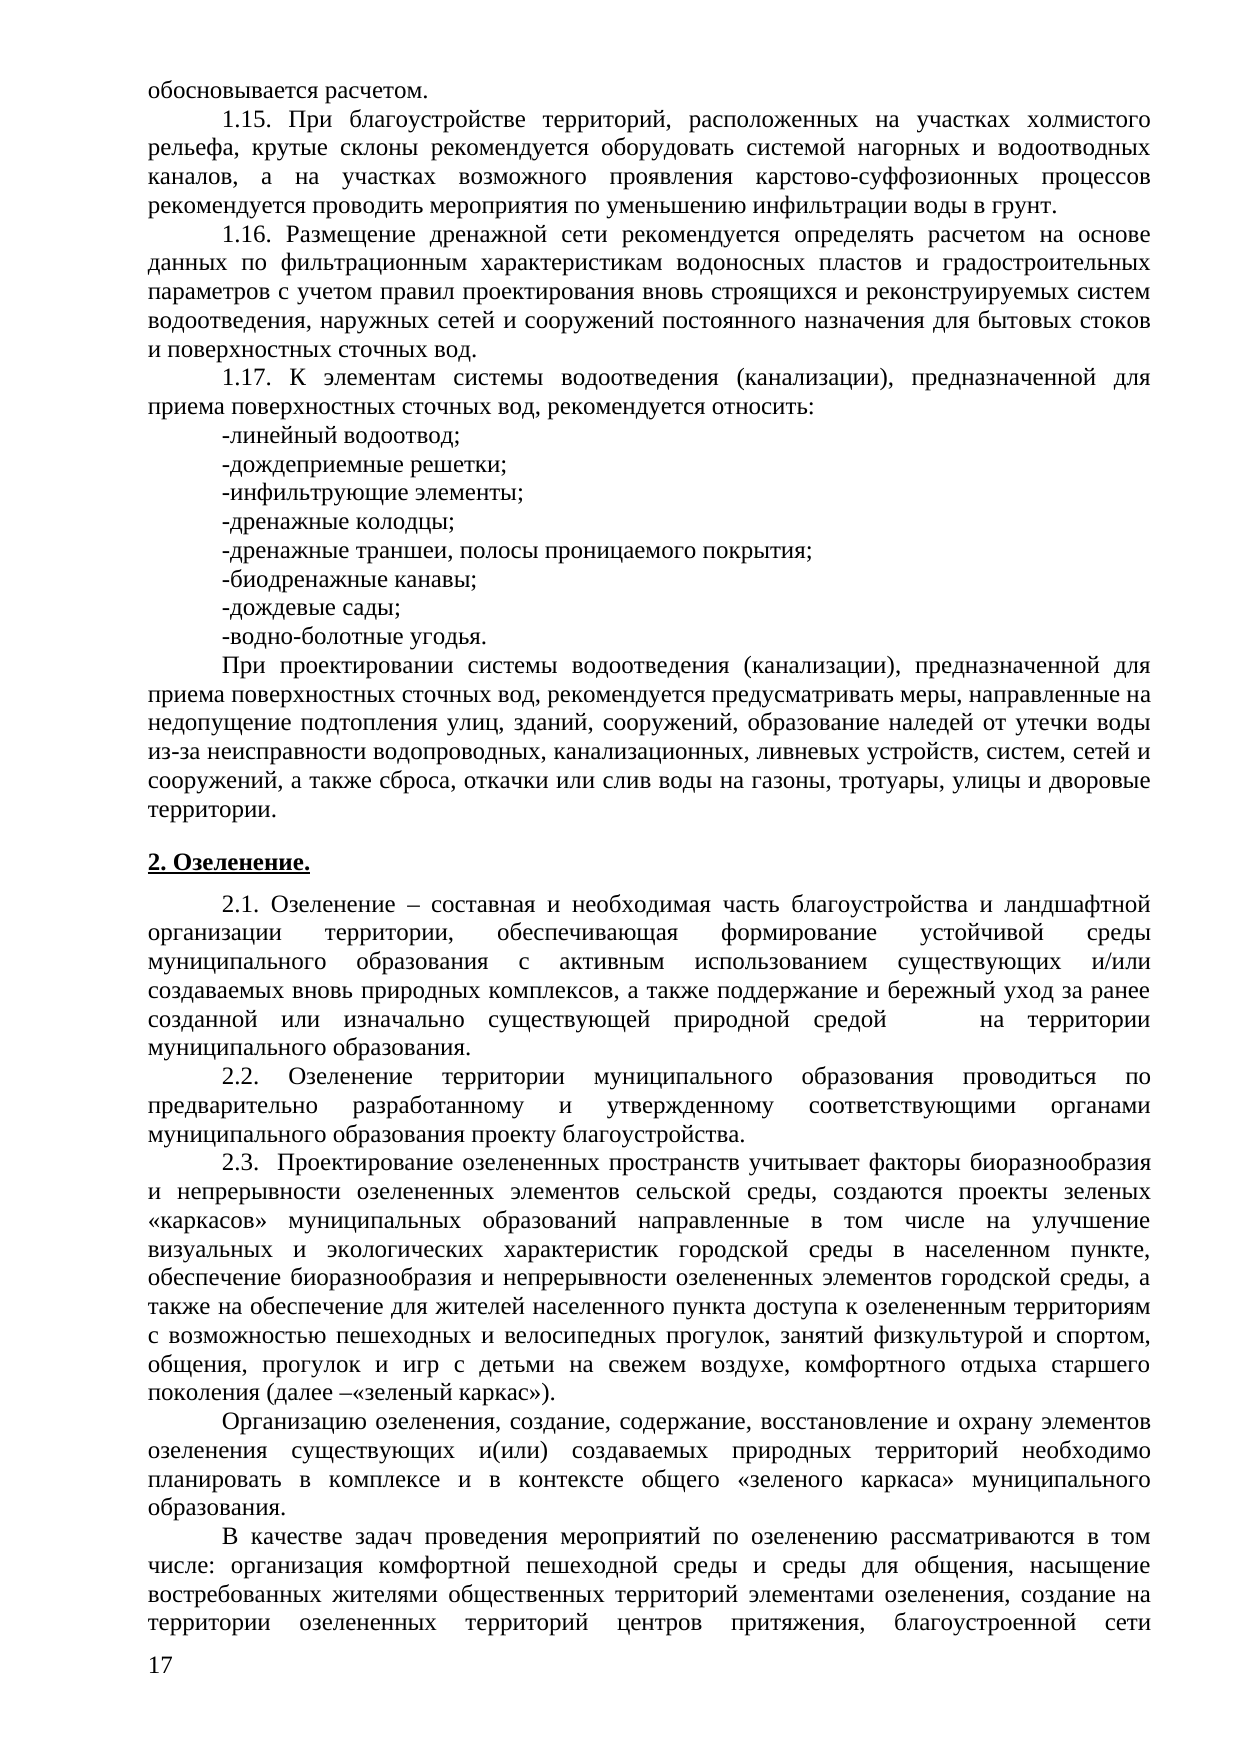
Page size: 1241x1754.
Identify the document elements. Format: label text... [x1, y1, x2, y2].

text 2.3. Проектирование озелененных пространств учитывает факторы биоразнообразия и непрерывности озелененных элементов сельской среды, создаются проекты зеленых «каркасов» муниципальных образований направленные в том числе на улучшение визуaльных и экологических характеристик городской среды в населенном пункте, обеспечение биоразнообразия и непрерывности озелененных элементов городской среды, а также на обеспечение для жителей населенного пункта доступа к озелененным территориям с возможностью пешеходных и велосипедных прогулок, занятий физкультурой и спортом, общения, прогулок и игр с детьми на свежем воздухе, комфортного отдыха старшего поколения (далее ­–«зеленый каркас»). [148, 1147, 1152, 1406]
text Организацию озеленения, создание, содержание, восстановление и охрану элементов озеленения существующих и(или) создаваемых природных территорий необходимо планировать в комплексе и в контексте общего «зеленого каркаса» муниципального образования. [148, 1406, 1152, 1521]
text При проектировании системы водоотведения (канализации), предназначенной для приема поверхностных сточных вод, рекомендуется предусматривать меры, направленные на недопущение подтопления улиц, зданий, сооружений, образование наледей от утечки воды из­-за неисправности водопроводных, канализационных, ливневых устройств, систем, сетей и сооружений, а также сброса, откачки или слив воды на газоны, тротуары, улицы и дворовые территории. [148, 650, 1152, 822]
text 2.2. Озеленение территории муниципального образования проводиться по предварительно разработанному и утвержденному соответствующими органами муниципального образования проекту благоустройства. [148, 1061, 1152, 1147]
text -биодренажные канавы; [148, 564, 1152, 592]
text -дождеприемные решетки; [148, 449, 1152, 477]
text -дренажные колодцы; [148, 506, 1152, 535]
text 1.15. При благоустройстве территорий, расположенных на участках холмистого рельефа, крутые склоны рекомендуется оборудовать системой нагорных и водоотводных каналов, а на участках возможного проявления карстово-суффозионных процессов рекомендуется проводить мероприятия по уменьшению инфильтрации воды в грунт. [148, 104, 1152, 219]
text 2. Озеленение. [148, 847, 1152, 876]
text -дренажные траншеи, полосы проницаемого покрытия; [148, 535, 1152, 564]
text обосновывается расчетом. [148, 75, 1152, 104]
text -дождевые сады; [148, 592, 1152, 621]
text 2.1. Озеленение – составная и необходимая часть благоустройства и ландшафтной организации территории, обеспечивающая формирование устойчивой среды муниципального образования с активным использованием существующих и/или создаваемых вновь природных комплексов, а также поддержание и бережный уход за ранее созданной или изначально существующей природной средой на территории муниципального образования. [148, 889, 1152, 1061]
text 1.16. Размещение дренажной сети рекомендуется определять расчетом на основе данных по фильтрационным характеристикам водоносных пластов и градостроительных параметров с учетом правил проектирования вновь строящихся и реконструируемых систем водоотведения, наружных сетей и сооружений постоянного назначения для бытовых стоков и поверхностных сточных вод. [148, 219, 1152, 362]
text -водно-болотные угодья. [148, 621, 1152, 650]
text -линейный водоотвод; [148, 420, 1152, 449]
text В качестве задач проведения мероприятий по озеленению рассматриваются в том числе: организация комфортной пешеходной среды и среды для общения, насыщение востребованных жителями общественных территорий элементами озеленения, создание на территории озелененных территорий центров притяжения, благоустроенной сети [148, 1521, 1152, 1636]
text -инфильтрующие элементы; [148, 477, 1152, 506]
text 1.17. К элементам системы водоотведения (канализации), предназначенной для приема поверхностных сточных вод, рекомендуется относить: [148, 362, 1152, 420]
